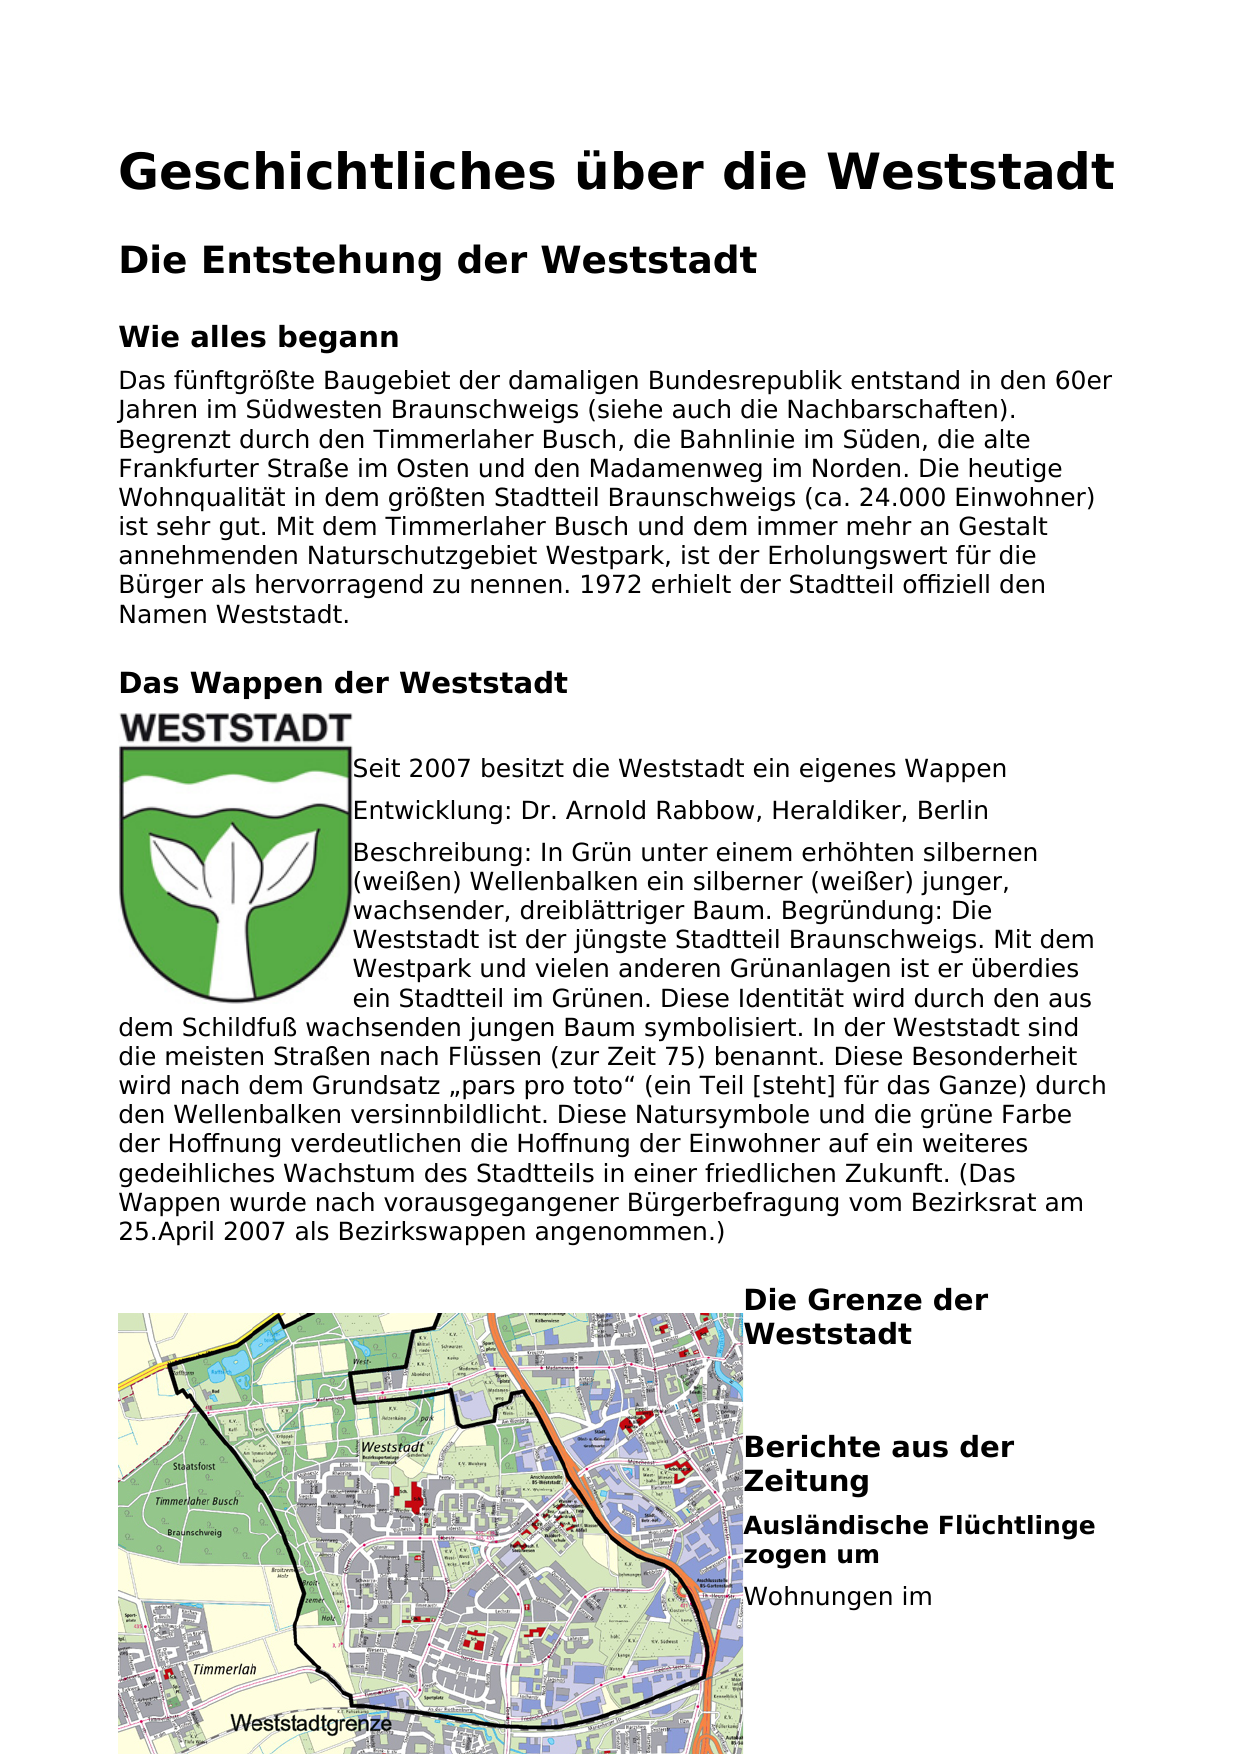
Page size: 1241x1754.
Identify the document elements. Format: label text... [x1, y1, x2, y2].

text Ausländische Flüchtlinge zogen um [744, 1511, 1122, 1569]
text Seit 2007 besitzt die Weststadt ein eigenes Wappen [353, 754, 1122, 784]
subtitle Berichte aus der Zeitung [744, 1431, 1122, 1499]
text Entwicklung: Dr. Arnold Rabbow, Heraldiker, Berlin [353, 796, 1122, 825]
text Beschreibung: In Grün unter einem erhöhten silbernen (weißen) Wellenbalken ein silberner (weißer) junger, wachsender, dreiblättriger Baum. Begründung: Die Weststadt ist der jüngste Stadtteil Braunschweigs. Mit dem Westpark und vielen anderen Grünanlagen ist er überdies ein Stadtteil im Grünen. Diese Identität wird durch den aus dem Schildfuß wachsenden jungen Baum symbolisiert. In der Weststadt sind die meisten Straßen nach Flüssen (zur Zeit 75) benannt. Diese Besonderheit wird nach dem Grundsatz „pars pro toto“ (ein Teil [steht] für das Ganze) durch den Wellenbalken versinnbildlicht. Diese Natursymbole und die grüne Farbe der Hoffnung verdeutlichen die Hoffnung der Einwohner auf ein weiteres gedeihliches Wachstum des Stadtteils in einer friedlichen Zukunft. (Das Wappen wurde nach vorausgegangener Bürgerbefragung vom Bezirksrat am 25.April 2007 als Bezirkswappen angenommen.) [118, 838, 1122, 1246]
subtitle Wie alles begann [118, 320, 1122, 354]
subtitle Die Entstehung der Weststadt [118, 239, 1122, 282]
subtitle Die Grenze der Weststadt [118, 1284, 1122, 1352]
subtitle Das Wappen der Weststadt [118, 666, 1122, 700]
subtitle Geschichtliches über die Weststadt [118, 143, 1122, 201]
text Das fünftgrößte Baugebiet der damaligen Bundesrepublik entstand in den 60er Jahren im Südwesten Braunschweigs (siehe auch die Nachbarschaften). Begrenzt durch den Timmerlaher Busch, die Bahnlinie im Süden, die alte Frankfurter Straße im Osten und den Madamenweg im Norden. Die heutige Wohnqualität in dem größten Stadtteil Braunschweigs (ca. 24.000 Einwohner) ist sehr gut. Mit dem Timmerlaher Busch und dem immer mehr an Gestalt annehmenden Naturschutzgebiet Westpark, ist der Erholungswert für die Bürger als hervorragend zu nennen. 1972 erhielt der Stadtteil offiziell den Namen Weststadt. [118, 366, 1122, 629]
text Wohnungen im [744, 1582, 1122, 1611]
picture [118, 712, 353, 1004]
picture [118, 1313, 744, 1754]
